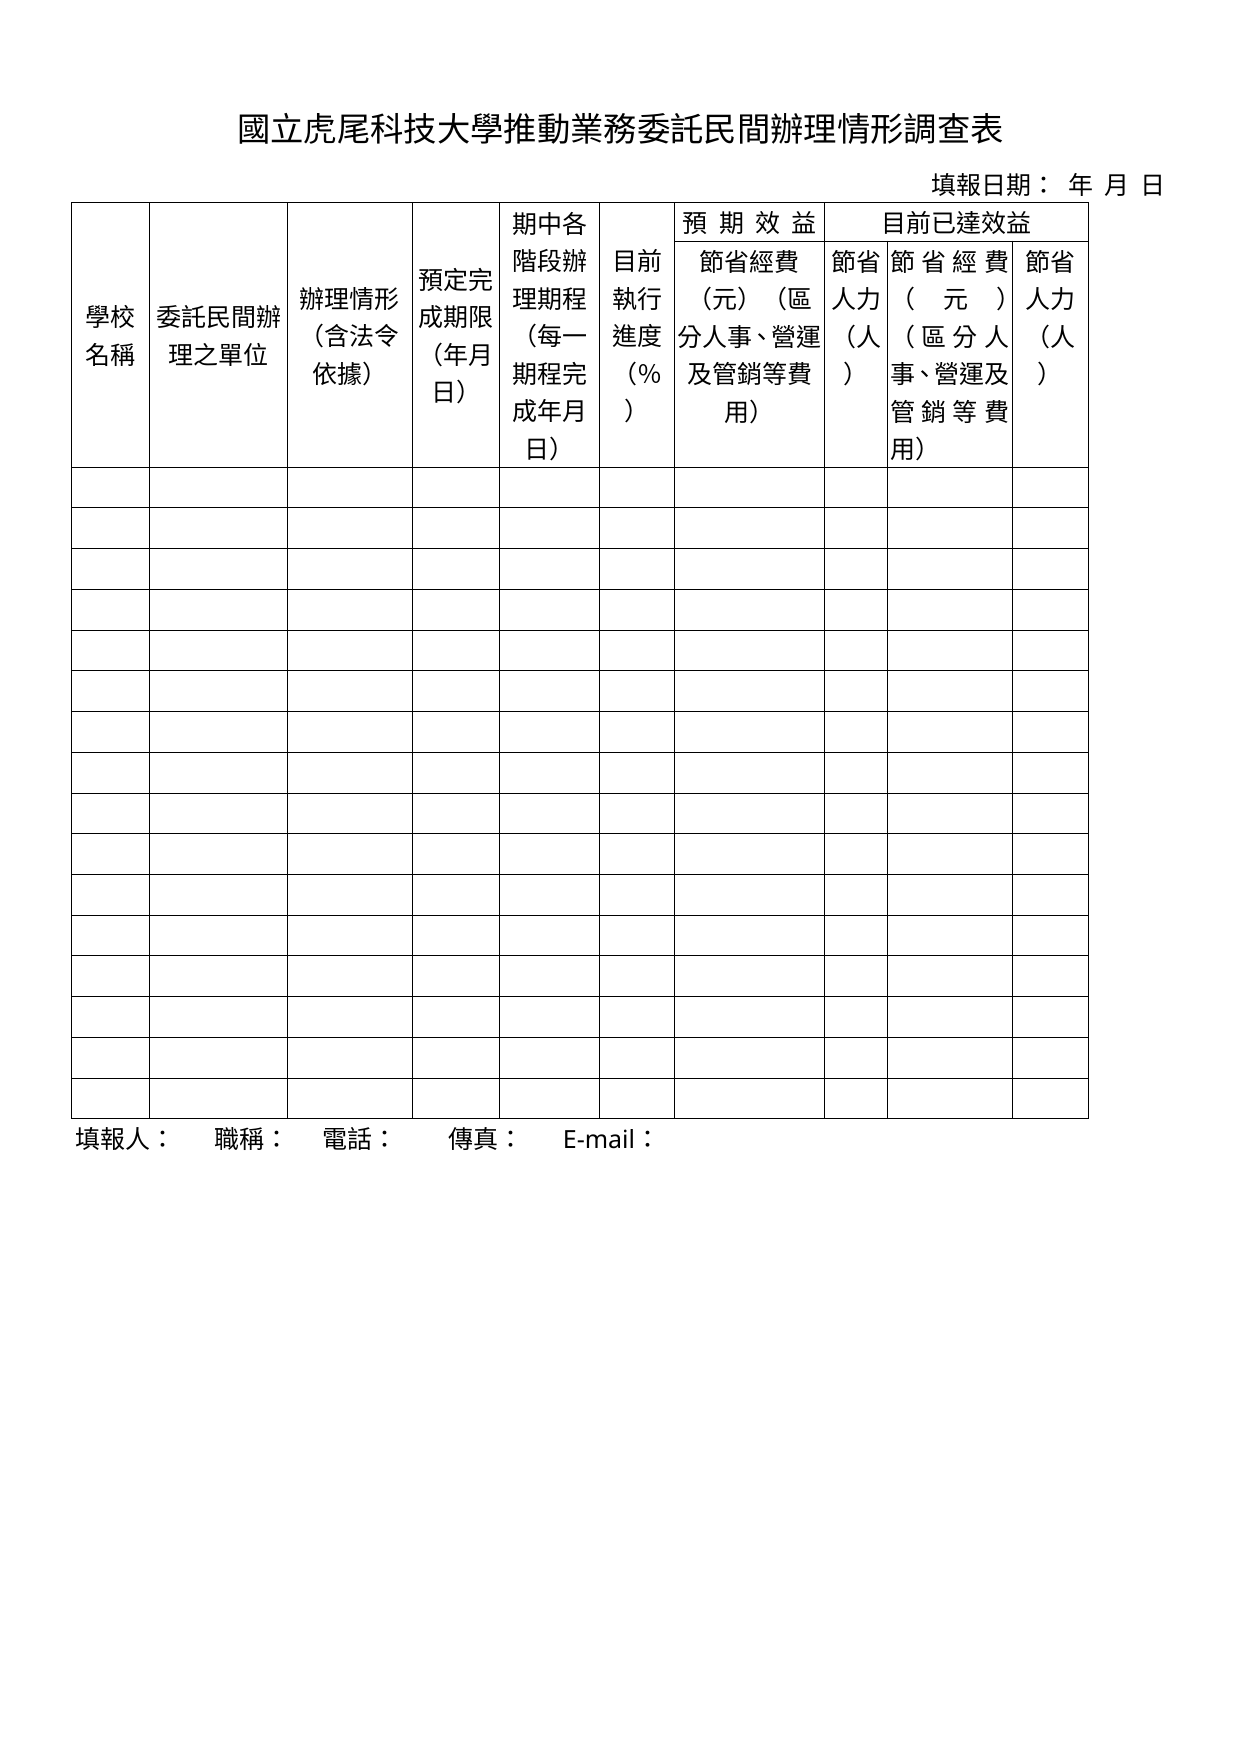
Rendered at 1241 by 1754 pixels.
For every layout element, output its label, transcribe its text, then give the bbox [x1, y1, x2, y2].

table_cell [888, 753, 1012, 792]
table_cell [150, 753, 287, 792]
table_cell [888, 794, 1012, 833]
table_cell [825, 753, 887, 792]
table_cell [825, 834, 887, 874]
table_cell [150, 997, 287, 1037]
table_cell [1013, 997, 1088, 1037]
table_cell 節省經費（元）（區分人事、營運及管銷等費用） [888, 242, 1012, 467]
table_cell [288, 671, 412, 711]
table_cell [413, 712, 499, 752]
table_cell [675, 1079, 824, 1118]
table_cell [825, 712, 887, 752]
table_cell [413, 834, 499, 874]
table_cell [675, 631, 824, 670]
table_cell [288, 631, 412, 670]
table_cell [825, 468, 887, 507]
table_cell [600, 956, 674, 996]
table_cell [675, 590, 824, 629]
table_cell [1013, 1079, 1088, 1118]
table_cell 節省人力（人） [825, 242, 887, 467]
table_cell [288, 997, 412, 1037]
table_cell [72, 631, 149, 670]
table_cell [413, 956, 499, 996]
table_cell [288, 956, 412, 996]
table_cell [288, 1038, 412, 1077]
table_cell [888, 590, 1012, 629]
table_cell [675, 508, 824, 548]
table_cell [72, 1038, 149, 1077]
table_cell [600, 1038, 674, 1077]
table_cell [288, 753, 412, 792]
table_cell [72, 875, 149, 914]
table_header 預 期 效 益 [675, 203, 824, 241]
table_cell [72, 590, 149, 629]
table_cell [1013, 590, 1088, 629]
table_cell [600, 753, 674, 792]
table_cell [600, 508, 674, 548]
table_cell [72, 549, 149, 589]
table_cell [150, 508, 287, 548]
table_cell [150, 834, 287, 874]
table_cell [825, 671, 887, 711]
table_cell [888, 1079, 1012, 1118]
table_header 辦理情形（含法令依據） [288, 203, 412, 467]
table_cell [72, 1079, 149, 1118]
table_cell [675, 956, 824, 996]
table_cell [150, 590, 287, 629]
table_header 預定完成期限 （年月日） [413, 203, 499, 467]
table_cell [888, 549, 1012, 589]
table_cell [675, 834, 824, 874]
table_cell [72, 916, 149, 955]
table_cell [72, 671, 149, 711]
table_cell [72, 997, 149, 1037]
table_cell [500, 468, 599, 507]
table_cell [150, 468, 287, 507]
table_cell [150, 956, 287, 996]
table_cell [150, 1038, 287, 1077]
table_cell [413, 1038, 499, 1077]
table_cell [288, 916, 412, 955]
table_header 委託民間辦理之單位 [150, 203, 287, 467]
table_cell [600, 712, 674, 752]
table_cell [825, 549, 887, 589]
table_cell [888, 997, 1012, 1037]
table_cell [72, 712, 149, 752]
table_cell [413, 549, 499, 589]
table_cell [288, 508, 412, 548]
table_cell [500, 753, 599, 792]
table_cell [500, 997, 599, 1037]
table_cell [1013, 671, 1088, 711]
table_cell [1013, 549, 1088, 589]
table_cell [825, 916, 887, 955]
table_cell [413, 671, 499, 711]
table_cell [675, 1038, 824, 1077]
table_cell [150, 875, 287, 914]
table_cell [413, 508, 499, 548]
table_cell [150, 549, 287, 589]
table_cell [150, 916, 287, 955]
table_cell [825, 590, 887, 629]
table_cell [888, 468, 1012, 507]
table_cell [150, 671, 287, 711]
table_cell [288, 1079, 412, 1118]
table_cell [888, 712, 1012, 752]
table_cell [72, 794, 149, 833]
table_cell [675, 753, 824, 792]
table_cell [825, 875, 887, 914]
table_header 目前執行進度 （％） [600, 203, 674, 467]
table_cell [825, 631, 887, 670]
table_cell [500, 508, 599, 548]
table_cell [675, 997, 824, 1037]
table_cell [675, 712, 824, 752]
table_cell [888, 916, 1012, 955]
table_cell [600, 590, 674, 629]
table_cell [888, 631, 1012, 670]
table_cell [72, 834, 149, 874]
table_header 期中各階段辦理期程（每一期程完成年月日） [500, 203, 599, 467]
table_cell [675, 875, 824, 914]
text 國立虎尾科技大學推動業務委託民間辦理情形調查表 [75, 89, 1165, 164]
table_cell [413, 753, 499, 792]
table_cell [288, 468, 412, 507]
table_cell [888, 671, 1012, 711]
table_cell [1013, 875, 1088, 914]
table_cell [600, 997, 674, 1037]
text 填報日期： 年 月 日 [75, 164, 1165, 202]
table_cell [825, 794, 887, 833]
table_cell [1013, 916, 1088, 955]
table_cell [1013, 753, 1088, 792]
table_cell [288, 549, 412, 589]
table_cell [150, 631, 287, 670]
table_cell [413, 997, 499, 1037]
table_cell [500, 834, 599, 874]
table_cell [888, 875, 1012, 914]
table_cell [72, 753, 149, 792]
table_cell [600, 631, 674, 670]
table_header 目前已達效益 [825, 203, 1088, 241]
table_cell [288, 712, 412, 752]
table_cell [500, 590, 599, 629]
table_cell [1013, 1038, 1088, 1077]
table_cell [600, 549, 674, 589]
table_cell [675, 671, 824, 711]
table_cell [413, 916, 499, 955]
table_cell [500, 549, 599, 589]
table_cell [600, 671, 674, 711]
table_cell [675, 794, 824, 833]
text 填報人： 職稱： 電話： 傳真： E-mail： [75, 1119, 1165, 1157]
table_cell [600, 468, 674, 507]
table_cell [888, 1038, 1012, 1077]
table_cell [150, 712, 287, 752]
table_cell [600, 794, 674, 833]
table_cell [500, 916, 599, 955]
table_cell [413, 631, 499, 670]
table_cell [1013, 631, 1088, 670]
table_cell [888, 834, 1012, 874]
table_cell [500, 794, 599, 833]
table_cell [1013, 834, 1088, 874]
table_cell [1013, 794, 1088, 833]
table_cell 節省人力（人） [1013, 242, 1088, 467]
table_cell [1013, 468, 1088, 507]
table_cell [600, 916, 674, 955]
table_cell [825, 1038, 887, 1077]
table_cell [825, 508, 887, 548]
table_header 學校名稱 [72, 203, 149, 467]
table_cell [825, 1079, 887, 1118]
table_cell [675, 468, 824, 507]
table_cell [413, 590, 499, 629]
table_cell [72, 508, 149, 548]
table_cell [288, 590, 412, 629]
table_cell [500, 671, 599, 711]
table_cell [600, 875, 674, 914]
table_cell [72, 956, 149, 996]
table_cell [288, 875, 412, 914]
table_cell [413, 794, 499, 833]
table_cell [413, 1079, 499, 1118]
table_cell [1013, 712, 1088, 752]
table_cell [888, 956, 1012, 996]
table_cell [600, 834, 674, 874]
table_cell [600, 1079, 674, 1118]
table_cell [500, 875, 599, 914]
table_cell [675, 549, 824, 589]
table_cell [675, 916, 824, 955]
table_cell [288, 794, 412, 833]
table_cell [288, 834, 412, 874]
table_cell [500, 1038, 599, 1077]
table_cell [150, 1079, 287, 1118]
table_cell [413, 875, 499, 914]
table_cell [413, 468, 499, 507]
table_cell [1013, 956, 1088, 996]
table_cell [825, 956, 887, 996]
table_cell [72, 468, 149, 507]
table_cell [500, 956, 599, 996]
table_cell [150, 794, 287, 833]
table_cell 節省經費（元）（區分人事、營運及管銷等費用） [675, 242, 824, 467]
table_cell [1013, 508, 1088, 548]
table_cell [825, 997, 887, 1037]
table_cell [888, 508, 1012, 548]
table_cell [500, 631, 599, 670]
table_cell [500, 1079, 599, 1118]
table_cell [500, 712, 599, 752]
